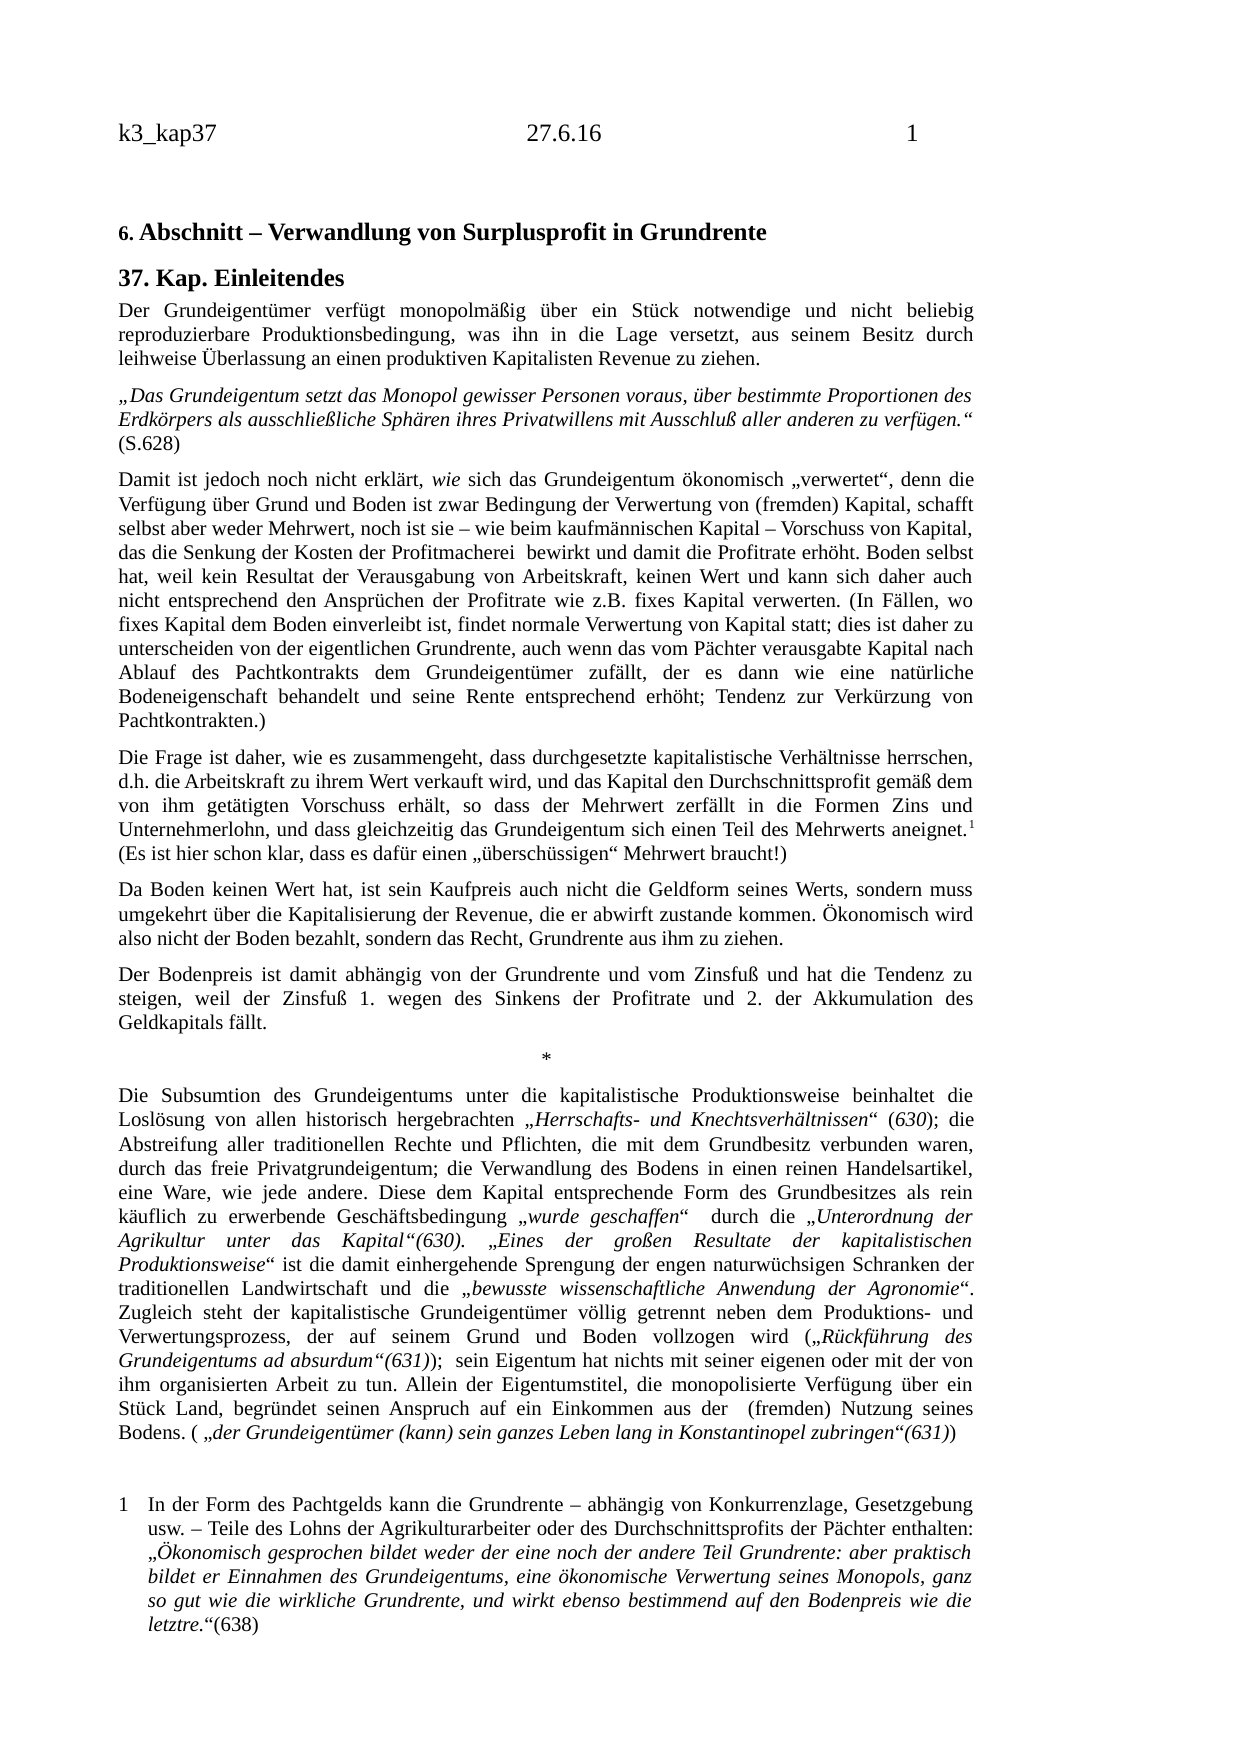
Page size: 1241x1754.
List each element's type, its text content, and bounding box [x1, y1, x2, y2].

text In der Form des Pachtgelds kann die Grundrente – abhängig von Konkurrenzlage, Gesetzgebung usw. – Teile des Lohns der Agrikulturarbeiter oder des Durchschnittsprofits der Pächter enthalten: „Ökonomisch gesprochen bildet weder der eine noch der andere Teil Grundrente: aber praktisch bildet er Einnahmen des Grundeigentums, eine ökonomische Verwertung seines Monopols, ganz so gut wie die wirkliche Grundrente, und wirkt ebenso bestimmend auf den Bodenpreis wie die letztre.“(638) [118, 1491, 974, 1636]
subtitle 37. Kap. Einleitendes [118, 263, 974, 292]
subtitle 6. Abschnitt – Verwandlung von Surplusprofit in Grundrente [118, 217, 974, 246]
text Der Bodenpreis ist damit abhängig von der Grundrente und vom Zinsfuß und hat die Tendenz zu steigen, weil der Zinsfuß 1. wegen des Sinkens der Profitrate und 2. der Akkumulation des Geldkapitals fällt. [118, 962, 974, 1034]
text Die Frage ist daher, wie es zusammengeht, dass durchgesetzte kapitalistische Verhältnisse herrschen, d.h. die Arbeitskraft zu ihrem Wert verkauft wird, und das Kapital den Durchschnittsprofit gemäß dem von ihm getätigten Vorschuss erhält, so dass der Mehrwert zerfällt in die Formen Zins und Unternehmerlohn, und dass gleichzeitig das Grundeigentum sich einen Teil des Mehrwerts aneignet. (Es ist hier schon klar, dass es dafür einen „überschüssigen“ Mehrwert braucht!) [118, 744, 974, 865]
text „Das Grundeigentum setzt das Monopol gewisser Personen voraus, über bestimmte Proportionen des Erdkörpers als ausschließliche Sphären ihres Privatwillens mit Ausschluß aller anderen zu verfügen.“ (S.628) [118, 383, 974, 455]
text Damit ist jedoch noch nicht erklärt, wie sich das Grundeigentum ökonomisch „verwertet“, denn die Verfügung über Grund und Boden ist zwar Bedingung der Verwertung von (fremden) Kapital, schafft selbst aber weder Mehrwert, noch ist sie – wie beim kaufmännischen Kapital – Vorschuss von Kapital, das die Senkung der Kosten der Profitmacherei bewirkt und damit die Profitrate erhöht. Boden selbst hat, weil kein Resultat der Verausgabung von Arbeitskraft, keinen Wert und kann sich daher auch nicht entsprechend den Ansprüchen der Profitrate wie z.B. fixes Kapital verwerten. (In Fällen, wo fixes Kapital dem Boden einverleibt ist, findet normale Verwertung von Kapital statt; dies ist daher zu unterscheiden von der eigentlichen Grundrente, auch wenn das vom Pächter verausgabte Kapital nach Ablauf des Pachtkontrakts dem Grundeigentümer zufällt, der es dann wie eine natürliche Bodeneigenschaft behandelt und seine Rente entsprechend erhöht; Tendenz zur Verkürzung von Pachtkontrakten.) [118, 467, 974, 732]
text Da Boden keinen Wert hat, ist sein Kaufpreis auch nicht die Geldform seines Werts, sondern muss umgekehrt über die Kapitalisierung der Revenue, die er abwirft zustande kommen. Ökonomisch wird also nicht der Boden bezahlt, sondern das Recht, Grundrente aus ihm zu ziehen. [118, 877, 974, 949]
text Der Grundeigentümer verfügt monopolmäßig über ein Stück notwendige und nicht beliebig reproduzierbare Produktionsbedingung, was ihn in die Lage versetzt, aus seinem Besitz durch leihweise Überlassung an einen produktiven Kapitalisten Revenue zu ziehen. [118, 298, 974, 370]
text * [118, 1047, 974, 1071]
text Die Subsumtion des Grundeigentums unter die kapitalistische Produktionsweise beinhaltet die Loslösung von allen historisch hergebrachten „Herrschafts- und Knechtsverhältnissen“ (630); die Abstreifung aller traditionellen Rechte und Pflichten, die mit dem Grundbesitz verbunden waren, durch das freie Privatgrundeigentum; die Verwandlung des Bodens in einen reinen Handelsartikel, eine Ware, wie jede andere. Diese dem Kapital entsprechende Form des Grundbesitzes als rein käuflich zu erwerbende Geschäftsbedingung „wurde geschaffen“ durch die „Unterordnung der Agrikultur unter das Kapital“(630). „Eines der großen Resultate der kapitalistischen Produktionsweise“ ist die damit einhergehende Sprengung der engen naturwüchsigen Schranken der traditionellen Landwirtschaft und die „bewusste wissenschaftliche Anwendung der Agronomie“. Zugleich steht der kapitalistische Grundeigentümer völlig getrennt neben dem Produktions- und Verwertungsprozess, der auf seinem Grund und Boden vollzogen wird („Rückführung des Grundeigentums ad absurdum“(631)); sein Eigentum hat nichts mit seiner eigenen oder mit der von ihm organisierten Arbeit zu tun. Allein der Eigentumstitel, die monopolisierte Verfügung über ein Stück Land, begründet seinen Anspruch auf ein Einkommen aus der (fremden) Nutzung seines Bodens. ( „der Grundeigentümer (kann) sein ganzes Leben lang in Konstantinopel zubringen“(631)) [118, 1083, 974, 1444]
